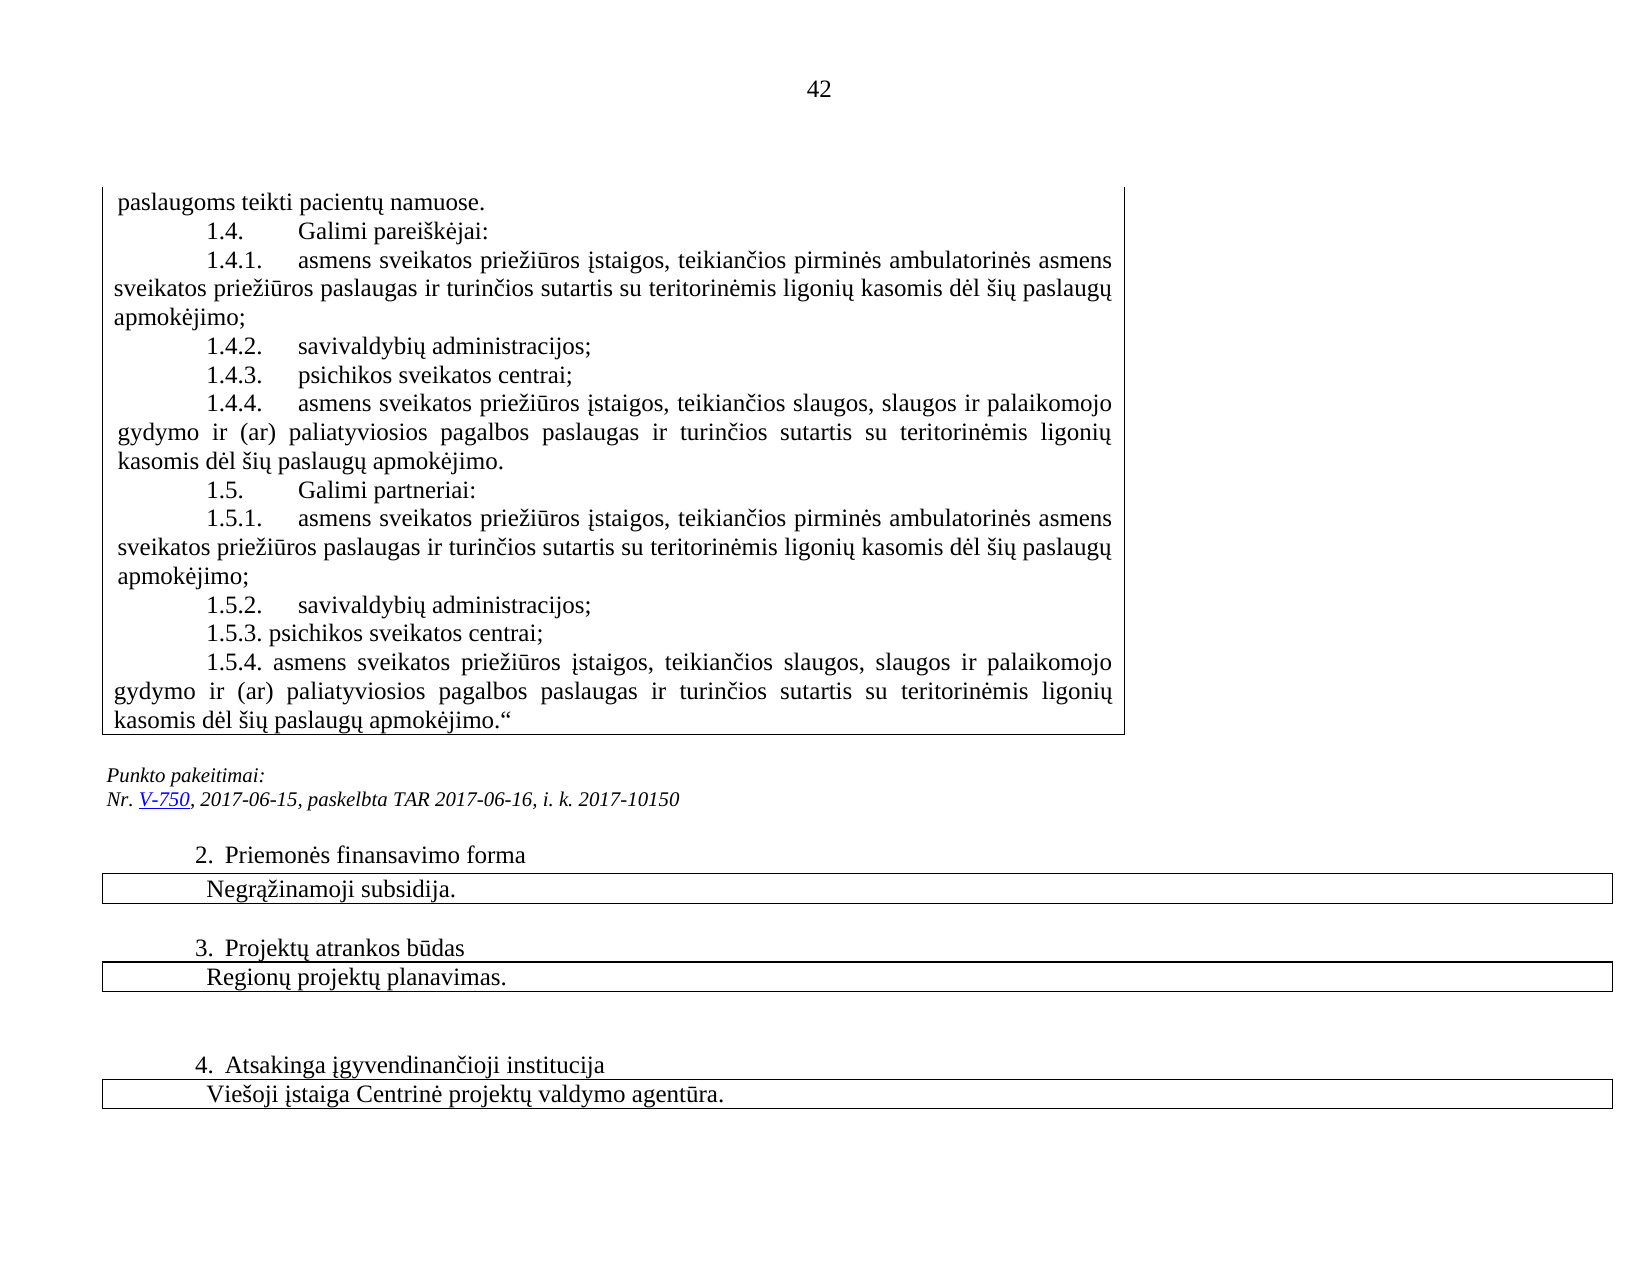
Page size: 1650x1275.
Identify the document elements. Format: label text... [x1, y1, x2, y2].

text Nr. V-750, 2017-06-15, paskelbta TAR 2017-06-16, i. k. 2017-10150 [106, 787, 1532, 811]
table_header Regionų projektų planavimas. [103, 963, 1612, 991]
table_cell 1.5. Galimi partneriai: 1.5.1. asmens sveikatos priežiūros įstaigos, teikiančios pirminės ambulatorinės asmens sveikatos priežiūros paslaugas ir turinčios sutartis su teritorinėmis ligonių kasomis dėl šių paslaugų apmokėjimo; 1.5.2. savivaldybių administracijos; 1.5.3. psichikos sveikatos centrai; 1.5.4. asmens sveikatos priežiūros įstaigos, teikiančios slaugos, slaugos ir palaikomojo gydymo ir (ar) paliatyviosios pagalbos paslaugas ir turinčios sutartis su teritorinėmis ligonių kasomis dėl šių paslaugų apmokėjimo.“ [103, 475, 1124, 733]
table_header Negrąžinamoji subsidija. [103, 874, 1612, 903]
text Punkto pakeitimai: [106, 763, 1532, 787]
table_cell paslaugoms teikti pacientų namuose. [103, 187, 1124, 216]
text 2. Priemonės finansavimo forma [106, 840, 1532, 869]
table_cell 1.4. Galimi pareiškėjai: 1.4.1. asmens sveikatos priežiūros įstaigos, teikiančios pirminės ambulatorinės asmens sveikatos priežiūros paslaugas ir turinčios sutartis su teritorinėmis ligonių kasomis dėl šių paslaugų apmokėjimo; 1.4.2. savivaldybių administracijos; 1.4.3. psichikos sveikatos centrai; 1.4.4. asmens sveikatos priežiūros įstaigos, teikiančios slaugos, slaugos ir palaikomojo gydymo ir (ar) paliatyviosios pagalbos paslaugas ir turinčios sutartis su teritorinėmis ligonių kasomis dėl šių paslaugų apmokėjimo. [103, 216, 1124, 475]
table_header Viešoji įstaiga Centrinė projektų valdymo agentūra. [103, 1080, 1612, 1108]
text 4. Atsakinga įgyvendinančioji institucija [106, 1050, 1532, 1078]
text 3. Projektų atrankos būdas [106, 933, 1532, 961]
